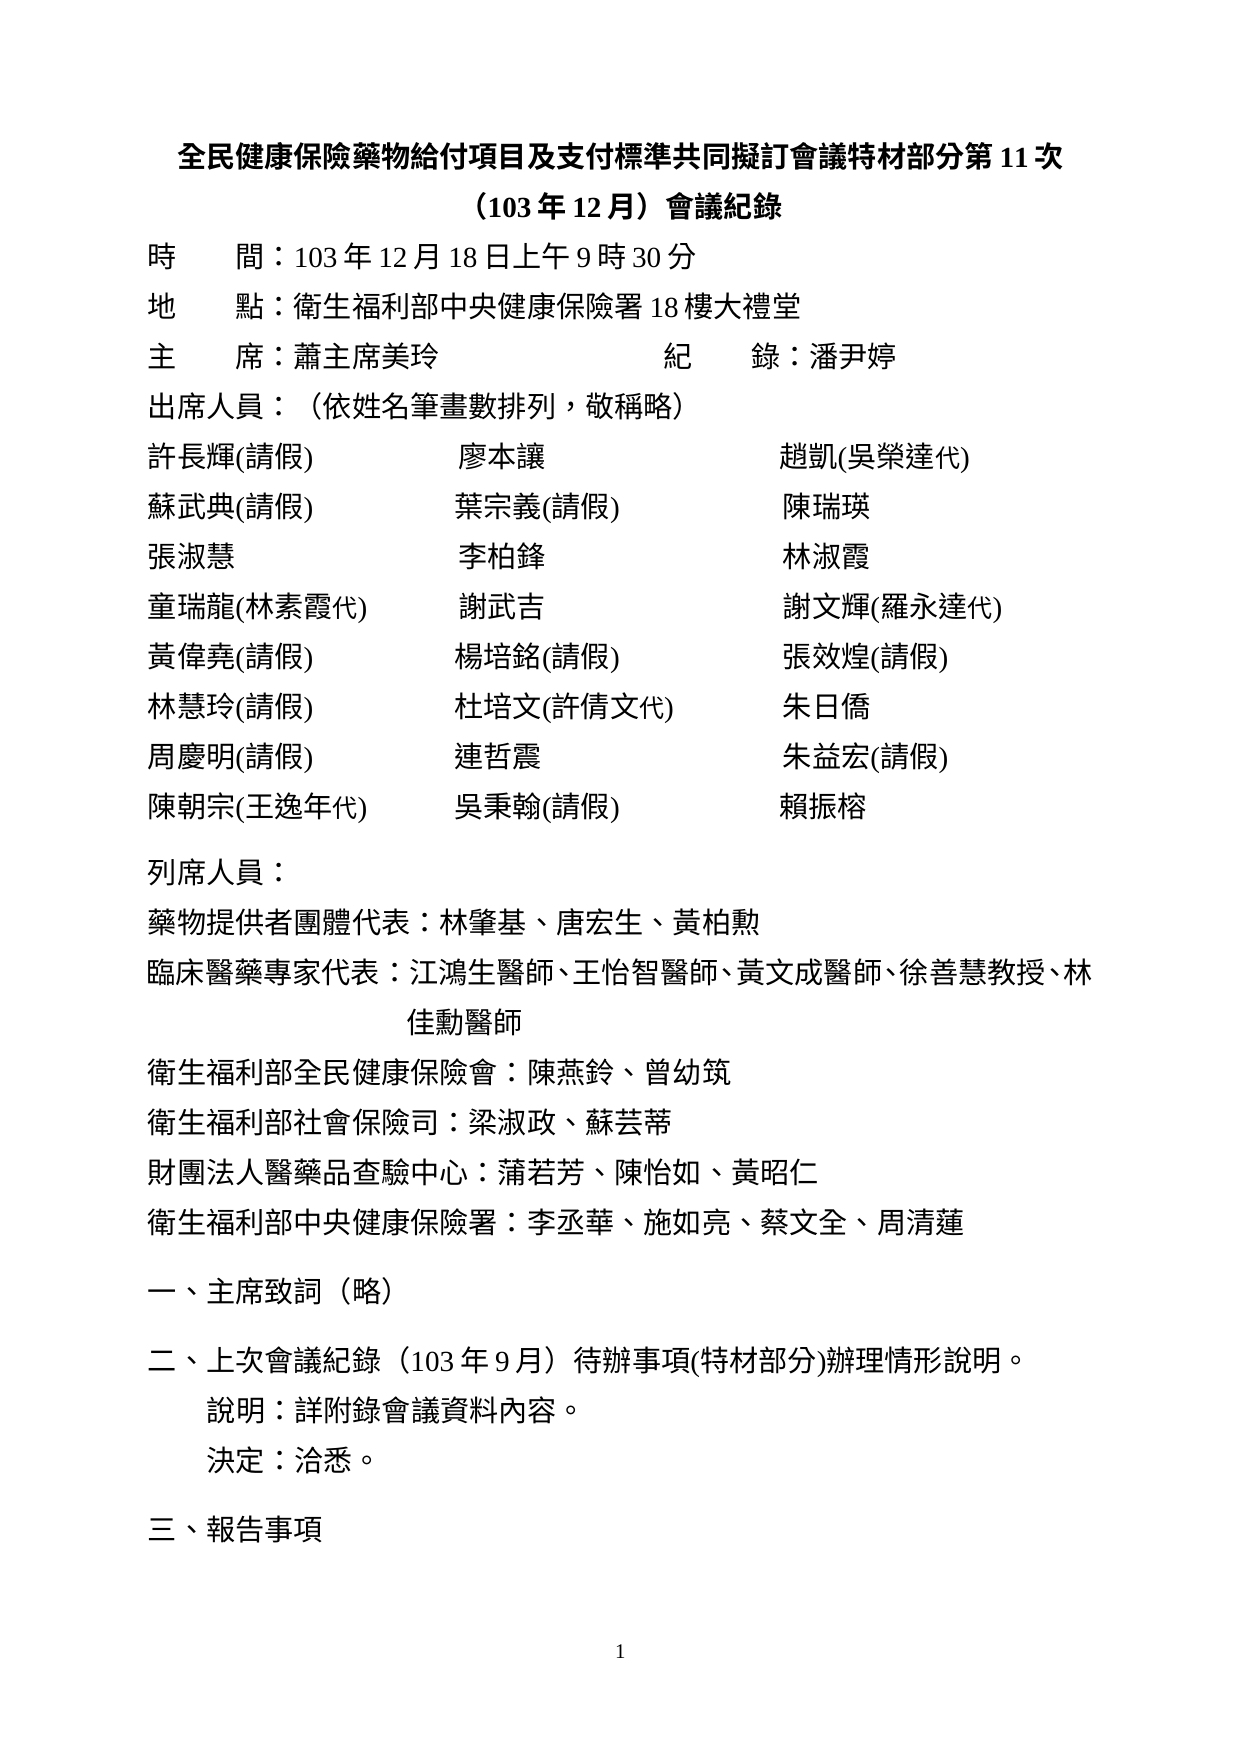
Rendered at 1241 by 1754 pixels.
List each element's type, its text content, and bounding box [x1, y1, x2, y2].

table_cell 周慶明(請假) [133, 727, 443, 777]
text 財團法人醫藥品查驗中心：蒲若芳、陳怡如、黃昭仁 [148, 1144, 1092, 1194]
text 臨床醫藥專家代表：江鴻生醫師、王怡智醫師、黃文成醫師、徐善慧教授、林佳勳醫師 [146, 944, 1092, 1044]
table_cell 陳瑞瑛 [768, 477, 1068, 527]
table_cell 葉宗義(請假) [443, 477, 768, 527]
table_cell 連哲震 [443, 727, 768, 777]
table_cell 童瑞龍(林素霞代) [133, 577, 443, 627]
table_header 趙凱(吳榮達代) [768, 427, 1068, 477]
text 衛生福利部社會保險司：梁淑政、蘇芸蒂 [148, 1094, 1092, 1144]
table_cell 蘇武典(請假) [133, 477, 443, 527]
table_cell 杜培文(許倩文代) [443, 677, 768, 727]
text 列席人員： [148, 844, 1092, 894]
table_cell 張效煌(請假) [768, 627, 1068, 677]
text 地 點：衛生福利部中央健康保險署18樓大禮堂 [148, 277, 1092, 327]
table_cell 黃偉堯(請假) [133, 627, 443, 677]
text 藥物提供者團體代表：林肇基、唐宏生、黃柏勲 [148, 894, 1092, 944]
text （103年12月）會議紀錄 [148, 177, 1092, 227]
text 說明：詳附錄會議資料內容。 [207, 1381, 1092, 1431]
text 時 間：103年12月18日上午9時30分 [148, 227, 1092, 277]
text 衛生福利部全民健康保險會：陳燕鈴、曾幼筑 [148, 1044, 1092, 1094]
table_cell 吳秉翰(請假) [443, 777, 768, 844]
table_cell 張淑慧 [133, 527, 443, 577]
text 出席人員：（依姓名筆畫數排列，敬稱略） [148, 377, 1092, 427]
text 全民健康保險藥物給付項目及支付標準共同擬訂會議特材部分第11次 [148, 127, 1092, 177]
text 二、上次會議紀錄（103年9月）待辦事項(特材部分)辦理情形說明。 [148, 1331, 1092, 1381]
table_cell 賴振榕 [768, 777, 1068, 844]
table_cell 李柏鋒 [443, 527, 768, 577]
table_cell 謝文輝(羅永達代) [768, 577, 1068, 627]
table_cell 林淑霞 [768, 527, 1068, 577]
text 三、報告事項 [148, 1500, 1092, 1550]
table_header 許長輝(請假) [133, 427, 443, 477]
text 決定：洽悉。 [206, 1431, 1092, 1481]
table_header 廖本讓 [443, 427, 768, 477]
table_cell 朱日僑 [768, 677, 1068, 727]
table_cell 朱益宏(請假) [768, 727, 1068, 777]
table_cell 謝武吉 [443, 577, 768, 627]
table_cell 楊培銘(請假) [443, 627, 768, 677]
text 一、主席致詞（略） [148, 1263, 1092, 1313]
table_cell 林慧玲(請假) [133, 677, 443, 727]
text 衛生福利部中央健康保險署：李丞華、施如亮、蔡文全、周清蓮 [148, 1194, 1092, 1244]
text 主 席：蕭主席美玲 紀 錄：潘尹婷 [148, 327, 1092, 377]
table_cell 陳朝宗(王逸年代) [133, 777, 443, 844]
